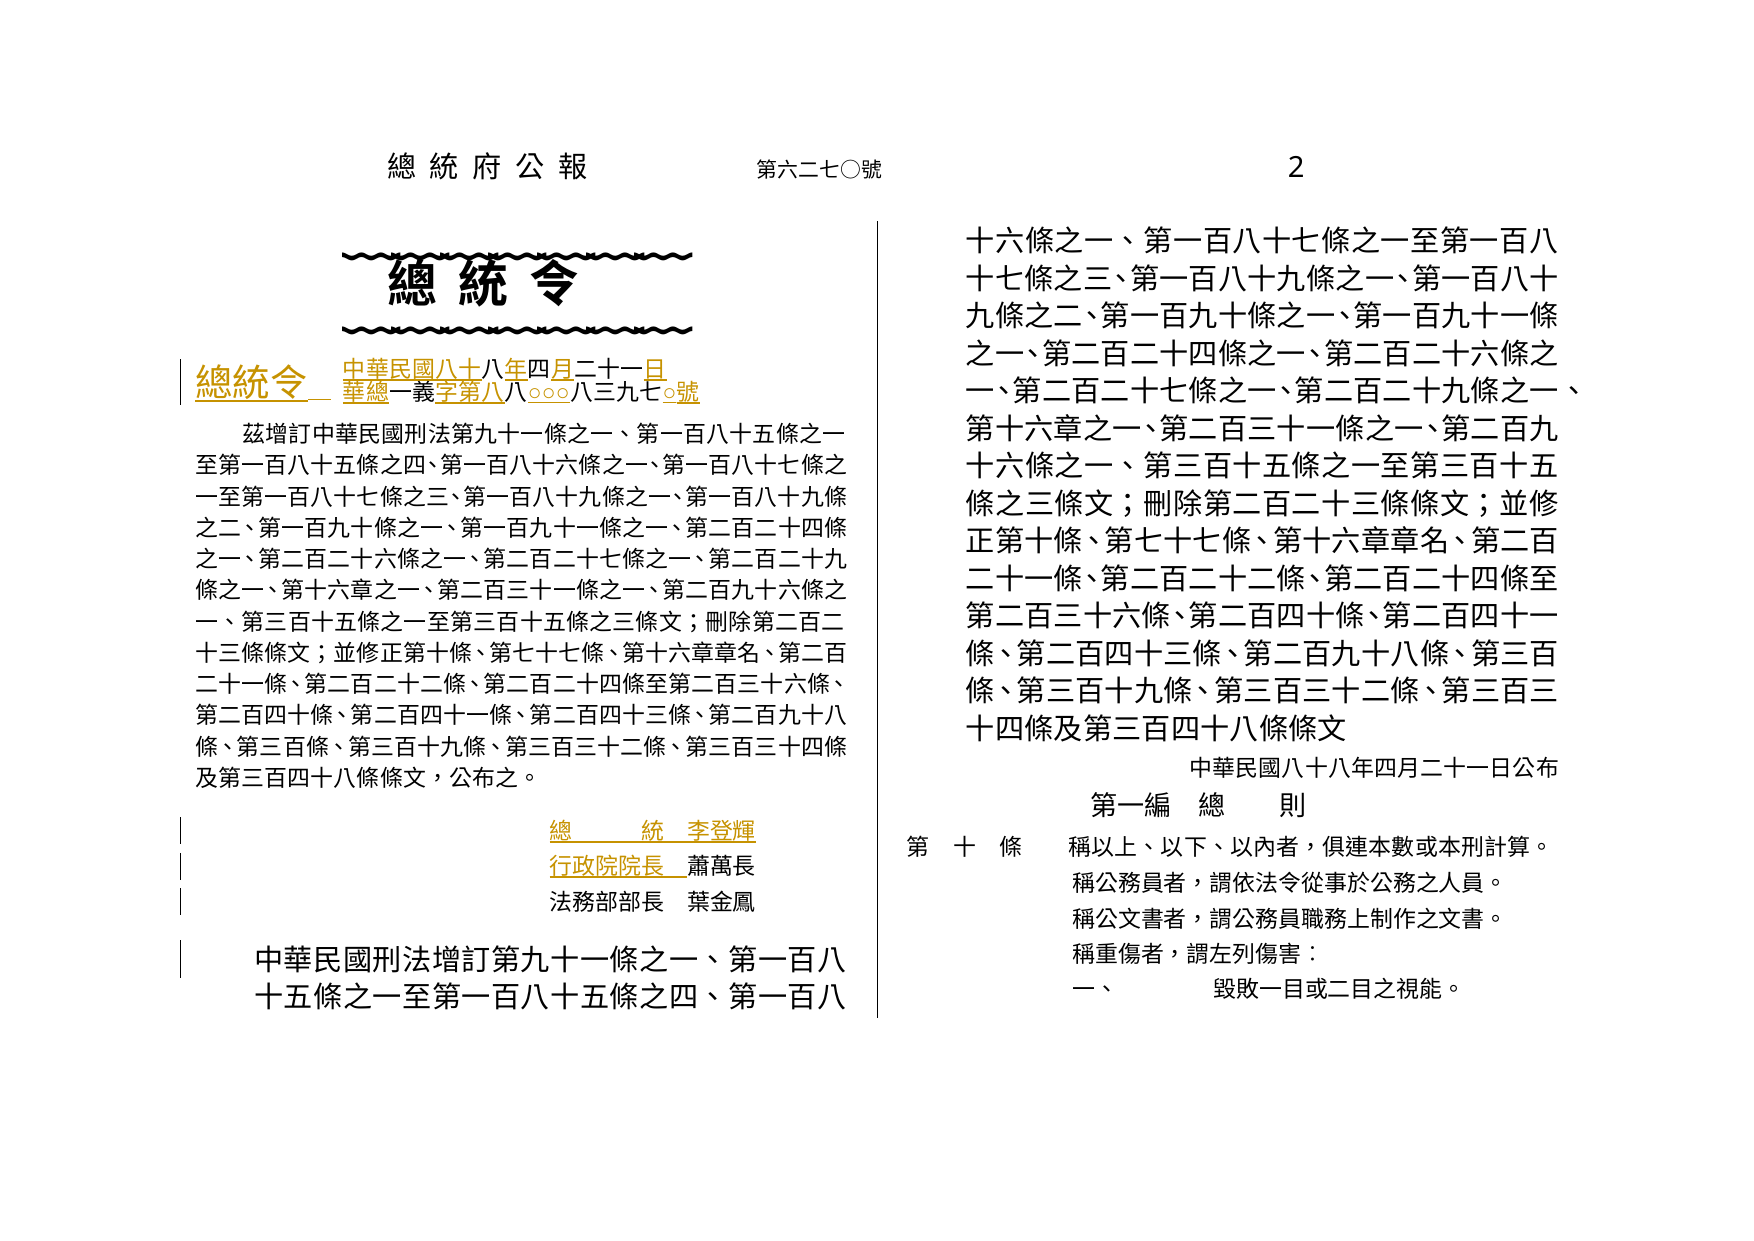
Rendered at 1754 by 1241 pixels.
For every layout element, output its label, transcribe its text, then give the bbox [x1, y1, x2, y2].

table_cell [192, 309, 340, 359]
table_cell 總統令 [192, 359, 340, 405]
text 中華民國八十八年四月二十一日公布 [966, 747, 1559, 784]
list 毀敗一目或二目之視能。 [1072, 969, 1559, 1005]
table_header [192, 224, 340, 261]
text 中華民國刑法增訂第九十一條之一、第一百八十五條之一至第一百八十五條之四、第一百八十六條之一、第一百八十七條之一至第一百八十七條之三、第一百八十九條之一、第一百八十九條之二、第一百九十條之一、第一百九十一條之一、第二百二十四條之一、第二百二十六條之一、第二百二十七條之一、第二百二十九條之一、第十六章之一、第二百三十一條之一、第二百九十六條之一、第三百十五條之一至第三百十五條之三條文；刪除第二百二十三條條文；並修正第十條、第七十七條、第十六章章名、第二百二十一條、第二百二十二條、第二百二十四條至第二百三十六條、第二百四十條、第二百四十一條、第二百四十三條、第二百九十八條、第三百條、第三百十九條、第三百三十二條、第三百三十四條及第三百四十八條條文 [966, 222, 1559, 747]
text 中華民國刑法增訂第九十一條之一、第一百八十五條之一至第一百八十五條之四、第一百八十六條之一、第一百八十七條之一至第一百八十七條之三、第一百八十九條之一、第一百八十九條之二、第一百九十條之一、第一百九十一條之一、第二百二十四條之一、第二百二十六條之一、第二百二十七條之一、第二百二十九條之一、第十六章之一、第二百三十一條之一、第二百九十六條之一、第三百十五條之一至第三百十五條之三條文；刪除第二百二十三條條文；並修正第十條、第七十七條、第十六章章名、第二百二十一條、第二百二十二條、第二百二十四條至第二百三十六條、第二百四十條、第二百四十一條、第二百四十三條、第二百九十八條、第三百條、第三百十九條、第三百三十二條、第三百三十四條及第三百四十八條條文 [254, 940, 847, 1015]
text 法務部部長 葉金鳳 [195, 888, 847, 915]
text 第一編 總 則 [907, 784, 1559, 824]
table_cell [192, 261, 340, 309]
table_cell ﹏﹏﹏﹏﹏﹏﹏ [340, 309, 852, 359]
text 稱公文書者，謂公務員職務上制作之文書。 [1025, 899, 1559, 934]
text 行政院院長 蕭萬長 [195, 853, 847, 880]
text 稱重傷者，謂左列傷害︰ [1025, 934, 1559, 969]
table_header ﹏﹏﹏﹏﹏﹏﹏ [340, 224, 852, 261]
table_cell 總統令 [340, 261, 852, 309]
text 稱公務員者，謂依法令從事於公務之人員。 [1025, 863, 1559, 899]
text 第 十 條 稱以上、以下、以內者，俱連本數或本刑計算。 [907, 824, 1559, 863]
text 總 統 李登輝 [195, 817, 847, 844]
table_cell 中華民國八十八年四月二十一日 華總一義字第八八○○○八三九七○號 [340, 359, 852, 405]
text 茲增訂中華民國刑法第九十一條之一、第一百八十五條之一至第一百八十五條之四、第一百八十六條之一、第一百八十七條之一至第一百八十七條之三、第一百八十九條之一、第一百八十九條之二、第一百九十條之一、第一百九十一條之一、第二百二十四條之一、第二百二十六條之一、第二百二十七條之一、第二百二十九條之一、第十六章之一、第二百三十一條之一、第二百九十六條之一、第三百十五條之一至第三百十五條之三條文；刪除第二百二十三條條文；並修正第十條、第七十七條、第十六章章名、第二百二十一條、第二百二十二條、第二百二十四條至第二百三十六條、第二百四十條、第二百四十一條、第二百四十三條、第二百九十八條、第三百條、第三百十九條、第三百三十二條、第三百三十四條及第三百四十八條條文，公布之。 [195, 417, 847, 792]
